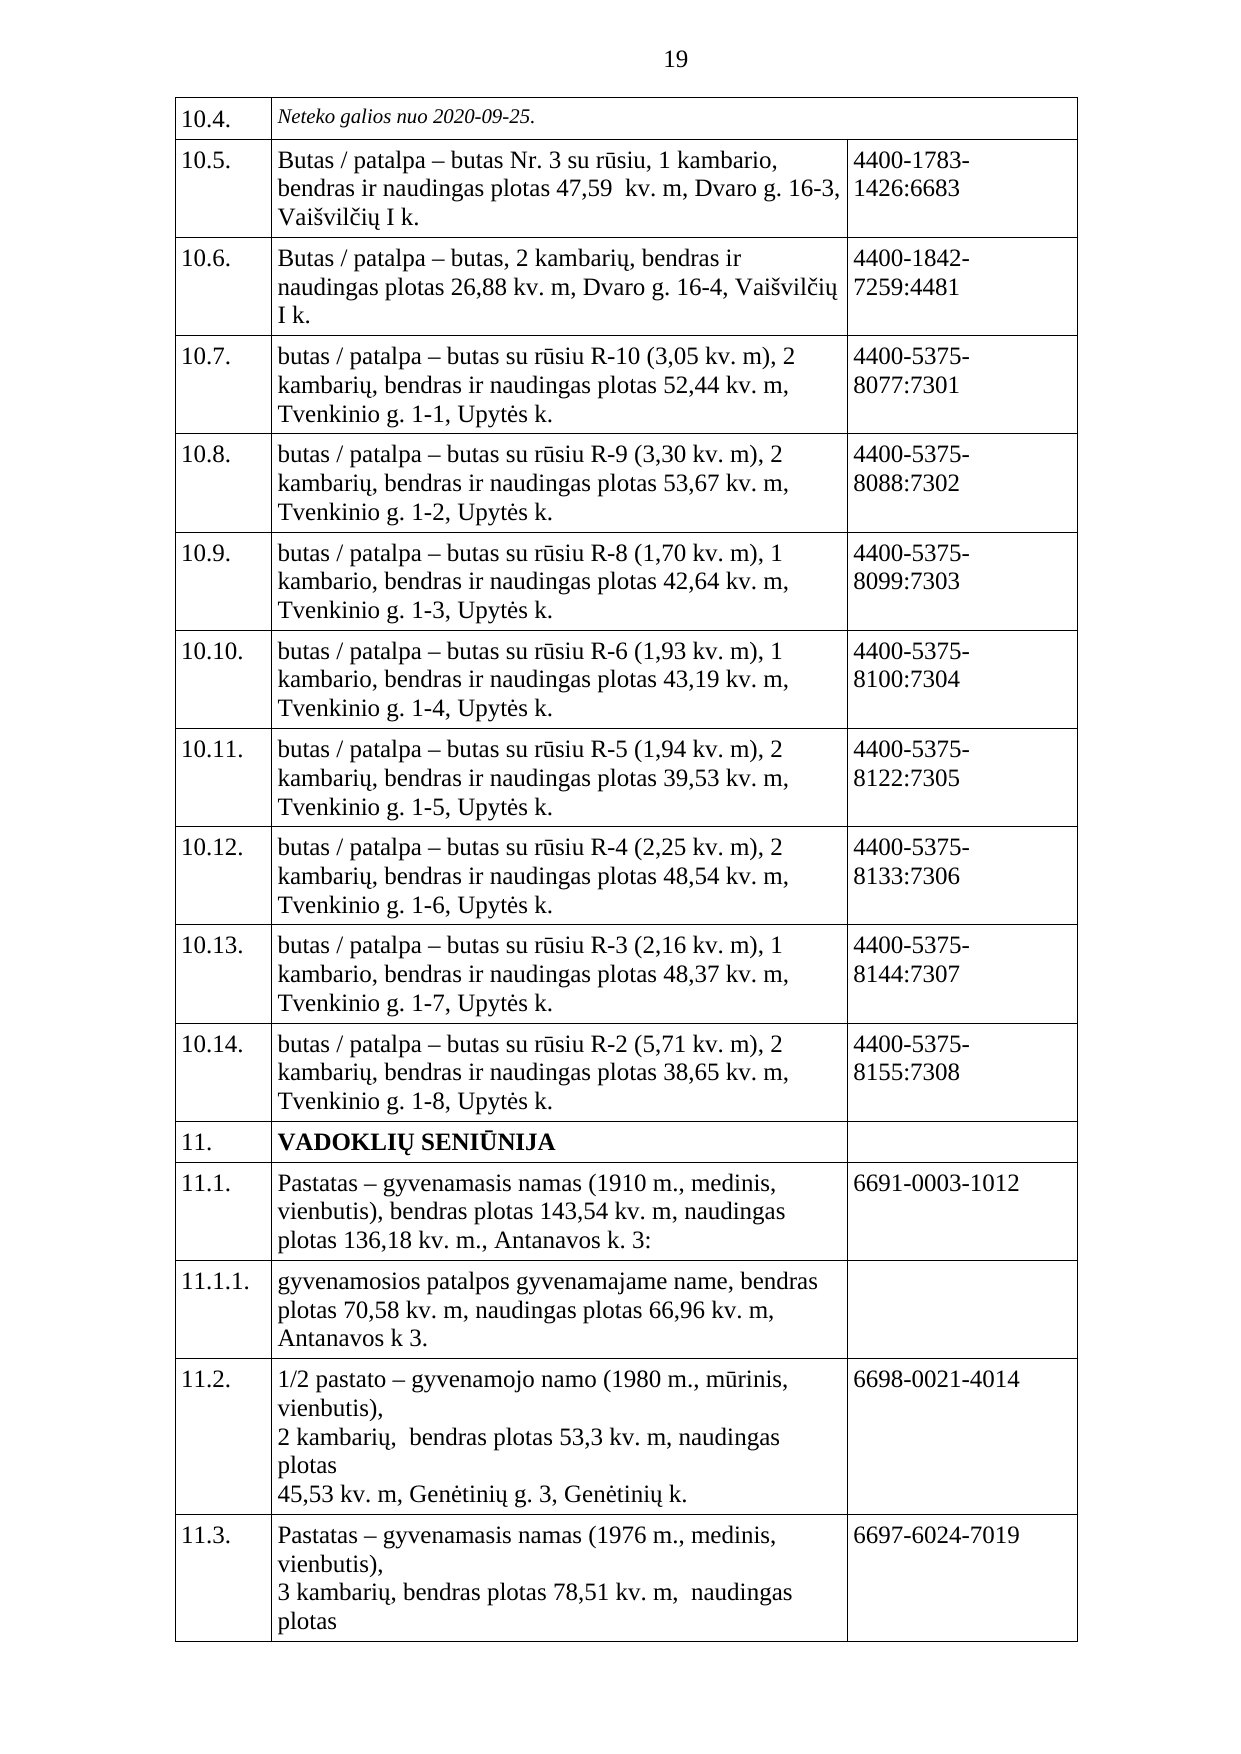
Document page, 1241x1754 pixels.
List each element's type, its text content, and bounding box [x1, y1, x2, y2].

table_cell 6698-0021-4014 [848, 1359, 1077, 1514]
table_cell 6691-0003-1012 [848, 1163, 1077, 1260]
table_cell 11.1. [176, 1163, 271, 1260]
table_cell butas / patalpa – butas su rūsiu R-6 (1,93 kv. m), 1 kambario, bendras ir naudingas plotas 43,19 kv. m, Tvenkinio g. 1-4, Upytės k. [272, 631, 847, 728]
table_cell butas / patalpa – butas su rūsiu R-8 (1,70 kv. m), 1 kambario, bendras ir naudingas plotas 42,64 kv. m, Tvenkinio g. 1-3, Upytės k. [272, 533, 847, 629]
table_cell 4400-5375-8100:7304 [848, 631, 1077, 728]
table_cell butas / patalpa – butas su rūsiu R-3 (2,16 kv. m), 1 kambario, bendras ir naudingas plotas 48,37 kv. m, Tvenkinio g. 1-7, Upytės k. [272, 925, 847, 1022]
table_cell 10.12. [176, 827, 271, 924]
table_cell 10.10. [176, 631, 271, 728]
table_cell 11.1.1. [176, 1261, 271, 1358]
table_cell 10.7. [176, 336, 271, 433]
table_cell Neteko galios nuo 2020-09-25. [272, 98, 1077, 138]
table_cell 4400-1783-1426:6683 [848, 140, 1077, 237]
table_cell [848, 1261, 1077, 1358]
table_cell 4400-5375-8144:7307 [848, 925, 1077, 1022]
table_cell 4400-5375-8077:7301 [848, 336, 1077, 433]
table_cell 10.11. [176, 729, 271, 826]
table_cell VADOKLIŲ SENIŪNIJA [272, 1122, 847, 1161]
table_cell Pastatas – gyvenamasis namas (1976 m., medinis, vienbutis), 3 kambarių, bendras plotas 78,51 kv. m, naudingas plotas [272, 1515, 847, 1641]
table_cell 6697-6024-7019 [848, 1515, 1077, 1641]
table_cell 10.5. [176, 140, 271, 237]
table_cell butas / patalpa – butas su rūsiu R-4 (2,25 kv. m), 2 kambarių, bendras ir naudingas plotas 48,54 kv. m, Tvenkinio g. 1-6, Upytės k. [272, 827, 847, 924]
table_cell Pastatas – gyvenamasis namas (1910 m., medinis, vienbutis), bendras plotas 143,54 kv. m, naudingas plotas 136,18 kv. m., Antanavos k. 3: [272, 1163, 847, 1260]
table_cell [848, 1122, 1077, 1161]
table_cell 10.13. [176, 925, 271, 1022]
table_cell 11.3. [176, 1515, 271, 1641]
table_cell butas / patalpa – butas su rūsiu R-2 (5,71 kv. m), 2 kambarių, bendras ir naudingas plotas 38,65 kv. m, Tvenkinio g. 1-8, Upytės k. [272, 1024, 847, 1121]
table_cell 4400-5375-8088:7302 [848, 434, 1077, 531]
table_cell 11. [176, 1122, 271, 1161]
table_cell 11.2. [176, 1359, 271, 1514]
table_cell Butas / patalpa – butas Nr. 3 su rūsiu, 1 kambario, bendras ir naudingas plotas 47,59 kv. m, Dvaro g. 16-3, Vaišvilčių I k. [272, 140, 847, 237]
table_cell Butas / patalpa – butas, 2 kambarių, bendras ir naudingas plotas 26,88 kv. m, Dvaro g. 16-4, Vaišvilčių I k. [272, 238, 847, 335]
table_cell butas / patalpa – butas su rūsiu R-5 (1,94 kv. m), 2 kambarių, bendras ir naudingas plotas 39,53 kv. m, Tvenkinio g. 1-5, Upytės k. [272, 729, 847, 826]
table_cell 10.9. [176, 533, 271, 629]
table_cell butas / patalpa – butas su rūsiu R-9 (3,30 kv. m), 2 kambarių, bendras ir naudingas plotas 53,67 kv. m, Tvenkinio g. 1-2, Upytės k. [272, 434, 847, 531]
table_cell 10.8. [176, 434, 271, 531]
table_cell 4400-5375-8155:7308 [848, 1024, 1077, 1121]
table_cell gyvenamosios patalpos gyvenamajame name, bendras plotas 70,58 kv. m, naudingas plotas 66,96 kv. m, Antanavos k 3. [272, 1261, 847, 1358]
table_cell 4400-5375-8099:7303 [848, 533, 1077, 629]
table_cell 4400-1842-7259:4481 [848, 238, 1077, 335]
table_cell 10.4. [176, 98, 271, 138]
table_cell 10.14. [176, 1024, 271, 1121]
table_cell 4400-5375-8133:7306 [848, 827, 1077, 924]
table_cell butas / patalpa – butas su rūsiu R-10 (3,05 kv. m), 2 kambarių, bendras ir naudingas plotas 52,44 kv. m, Tvenkinio g. 1-1, Upytės k. [272, 336, 847, 433]
table_cell 1/2 pastato – gyvenamojo namo (1980 m., mūrinis, vienbutis), 2 kambarių, bendras plotas 53,3 kv. m, naudingas plotas 45,53 kv. m, Genėtinių g. 3, Genėtinių k. [272, 1359, 847, 1514]
table_cell 10.6. [176, 238, 271, 335]
table_cell 4400-5375-8122:7305 [848, 729, 1077, 826]
